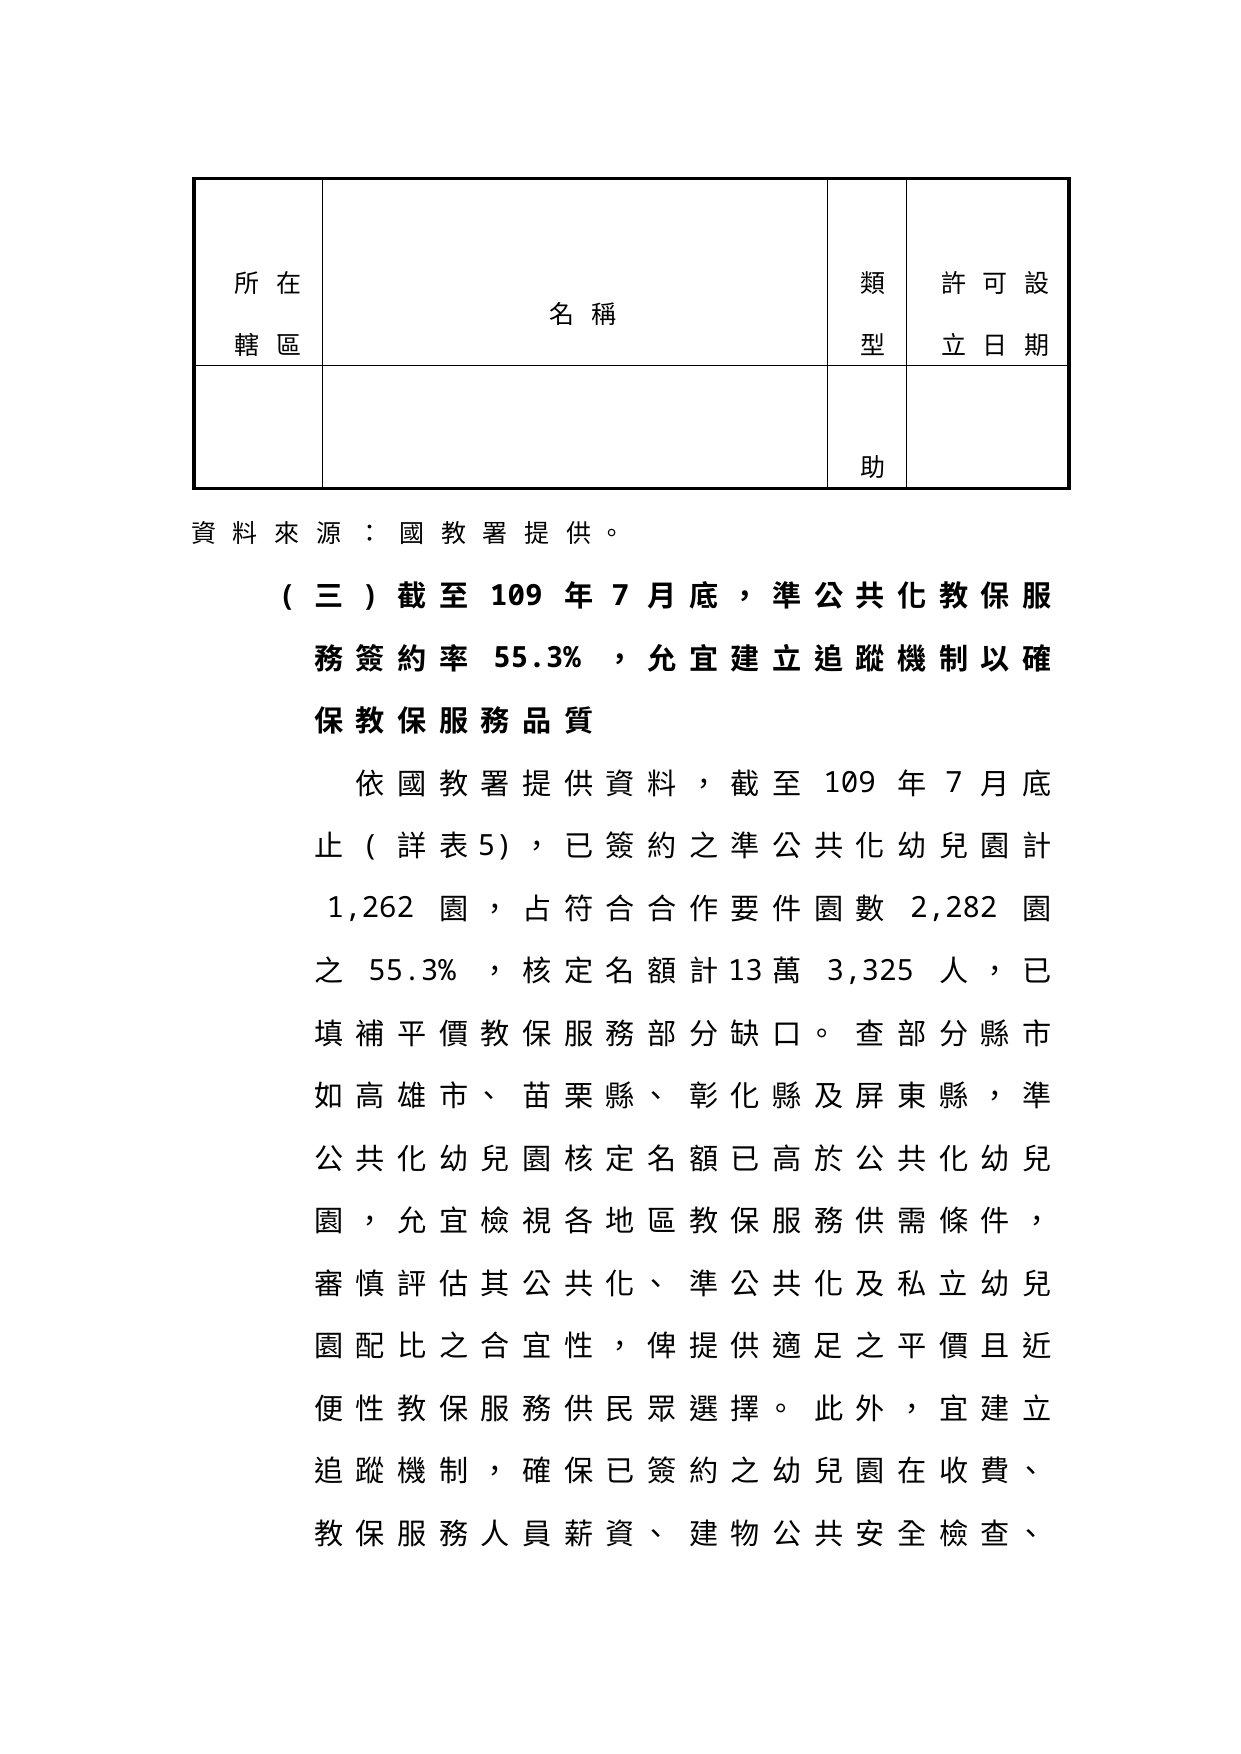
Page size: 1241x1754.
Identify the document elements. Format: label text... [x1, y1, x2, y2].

text (三)截至109年7月底，準公共化教保服務簽約率55.3%，允宜建立追蹤機制以確保教保服務品質 [242, 552, 1058, 740]
table_header 所在轄區 [196, 180, 322, 365]
table_cell [323, 366, 827, 487]
table_cell [196, 366, 322, 487]
table_header 許可設立日期 [907, 180, 1067, 365]
table_cell [907, 366, 1067, 487]
table_header 名稱 [323, 180, 827, 365]
table_header 類型 [828, 180, 906, 365]
text 依國教署提供資料，截至109年7月底止(詳表5)，已簽約之準公共化幼兒園計1,262園，占符合合作要件園數2,282園之55.3%，核定名額計13萬3,325人，已填補平價教保服務部分缺口。查部分縣市如高雄市、苗栗縣、彰化縣及屏東縣，準公共化幼兒園核定名額已高於公共化幼兒園，允宜檢視各地區教保服務供需條件，審慎評估其公共化、準公共化及私立幼兒園配比之合宜性，俾提供適足之平價且近便性教保服務供民眾選擇。此外，宜建立追蹤機制，確保已簽約之幼兒園在收費、教保服務人員薪資、建物公共安全檢查、 [271, 740, 1058, 1552]
table_cell 助 [828, 366, 906, 487]
text 資料來源：國教署提供。 [183, 490, 1058, 552]
